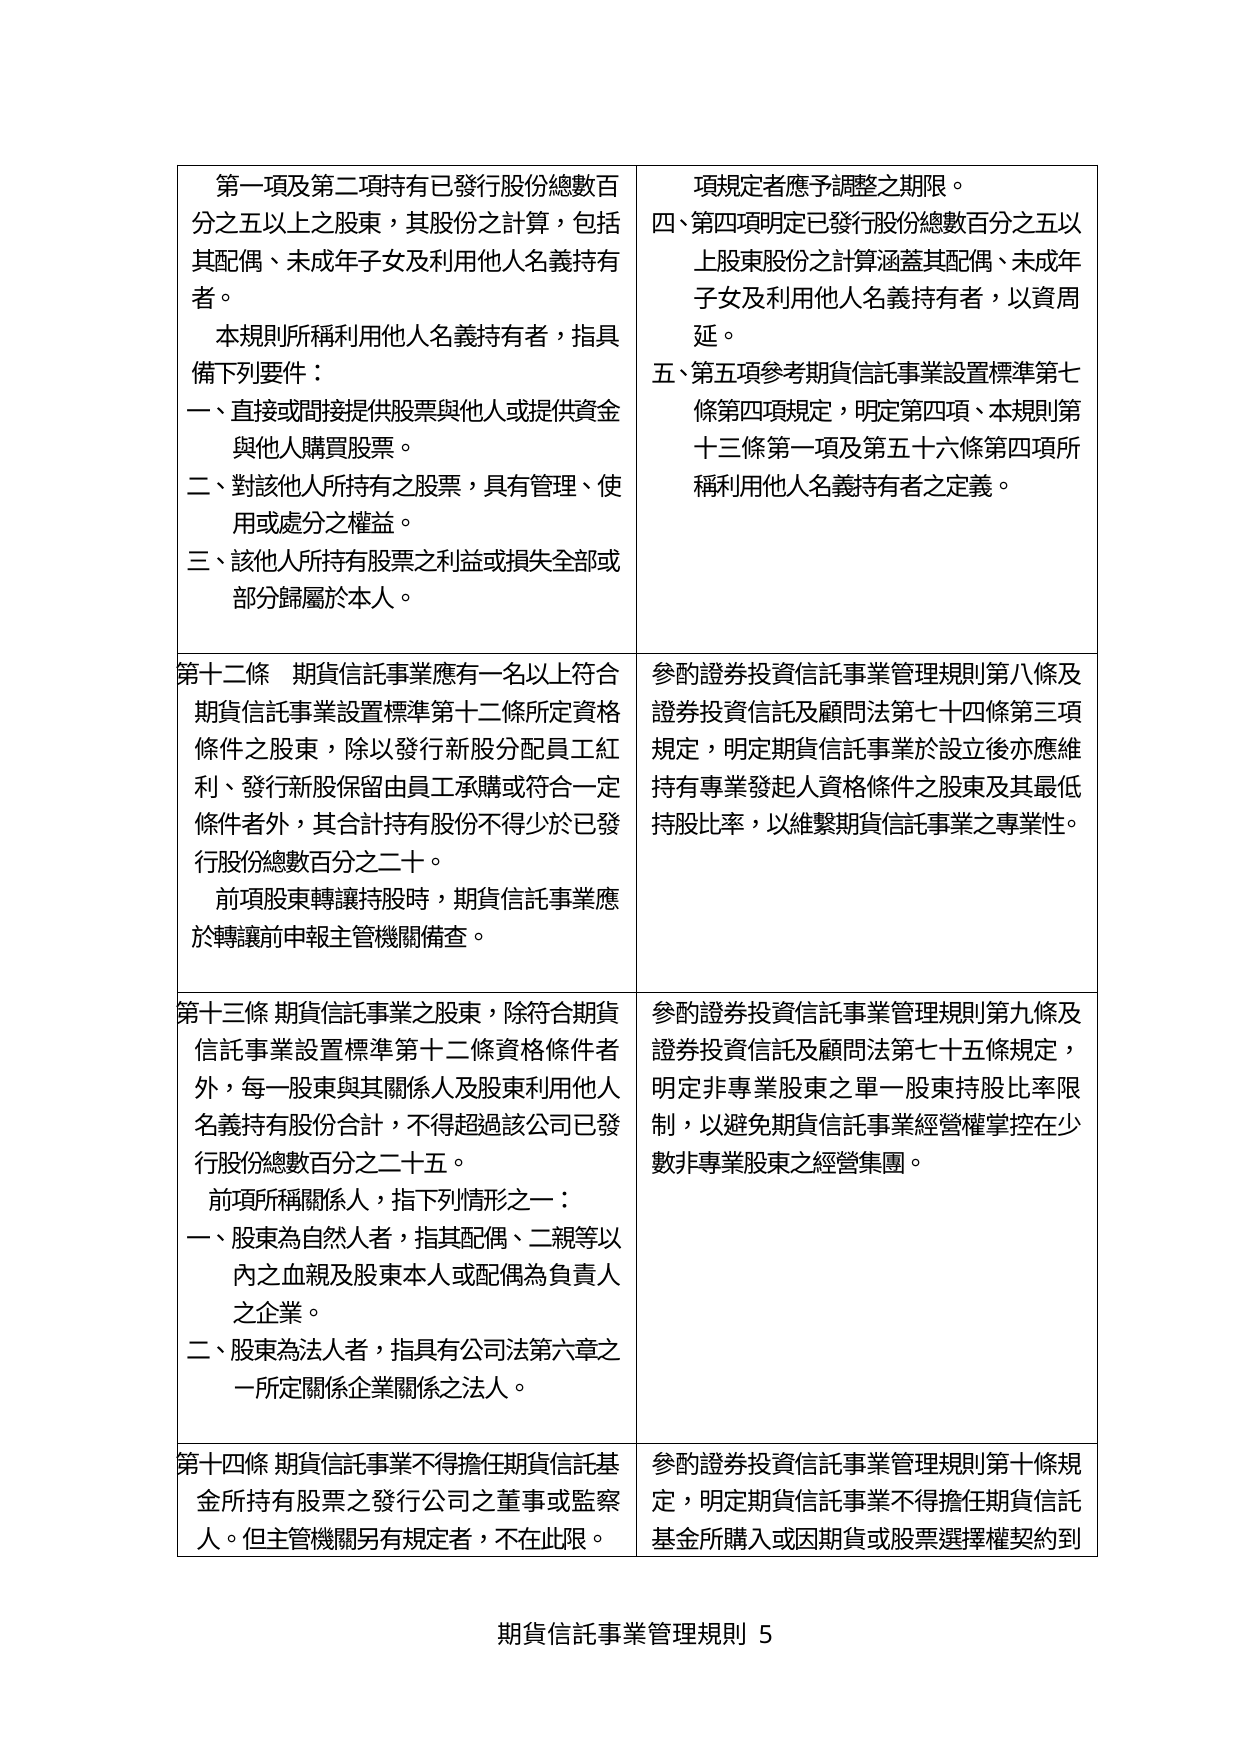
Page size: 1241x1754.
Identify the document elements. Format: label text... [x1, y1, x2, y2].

table_cell 參酌證券投資信託事業管理規則第十條規定，明定期貨信託事業不得擔任期貨信託基金所購入或因期貨或股票選擇權契約到 [637, 1444, 1097, 1556]
table_cell 參酌證券投資信託事業管理規則第八條及證券投資信託及顧問法第七十四條第三項規定，明定期貨信託事業於設立後亦應維持有專業發起人資格條件之股東及其最低持股比率，以維繫期貨信託事業之專業性。 [637, 654, 1097, 992]
table_cell 參酌證券投資信託事業管理規則第九條及證券投資信託及顧問法第七十五條規定，明定非專業股東之單一股東持股比率限制，以避免期貨信託事業經營權掌控在少數非專業股東之經營集團。 [637, 993, 1097, 1443]
table_cell 第十三條 期貨信託事業之股東，除符合期貨信託事業設置標準第十二條資格條件者外，每一股東與其關係人及股東利用他人名義持有股份合計，不得超過該公司已發行股份總數百分之二十五。 前項所稱關係人，指下列情形之一： 一、股東為自然人者，指其配偶、二親等以內之血親及股東本人或配偶為負責人之企業。 二、股東為法人者，指具有公司法第六章之ㄧ所定關係企業關係之法人。 [178, 993, 636, 1443]
table_cell 項規定者應予調整之期限。 四、第四項明定已發行股份總數百分之五以上股東股份之計算涵蓋其配偶、未成年子女及利用他人名義持有者，以資周延。 五、第五項參考期貨信託事業設置標準第七條第四項規定，明定第四項、本規則第十三條第一項及第五十六條第四項所稱利用他人名義持有者之定義。 [637, 166, 1097, 653]
table_cell 第十二條 期貨信託事業應有一名以上符合期貨信託事業設置標準第十二條所定資格條件之股東，除以發行新股分配員工紅利、發行新股保留由員工承購或符合一定條件者外，其合計持有股份不得少於已發行股份總數百分之二十。 前項股東轉讓持股時，期貨信託事業應於轉讓前申報主管機關備查。 [178, 654, 636, 992]
table_cell 第一項及第二項持有已發行股份總數百分之五以上之股東，其股份之計算，包括其配偶、未成年子女及利用他人名義持有者。 本規則所稱利用他人名義持有者，指具備下列要件： 一、直接或間接提供股票與他人或提供資金與他人購買股票。 二、對該他人所持有之股票，具有管理、使用或處分之權益。 三、該他人所持有股票之利益或損失全部或部分歸屬於本人。 [178, 166, 636, 653]
table_cell 第十四條 期貨信託事業不得擔任期貨信託基金所持有股票之發行公司之董事或監察人。但主管機關另有規定者，不在此限。 [178, 1444, 636, 1556]
